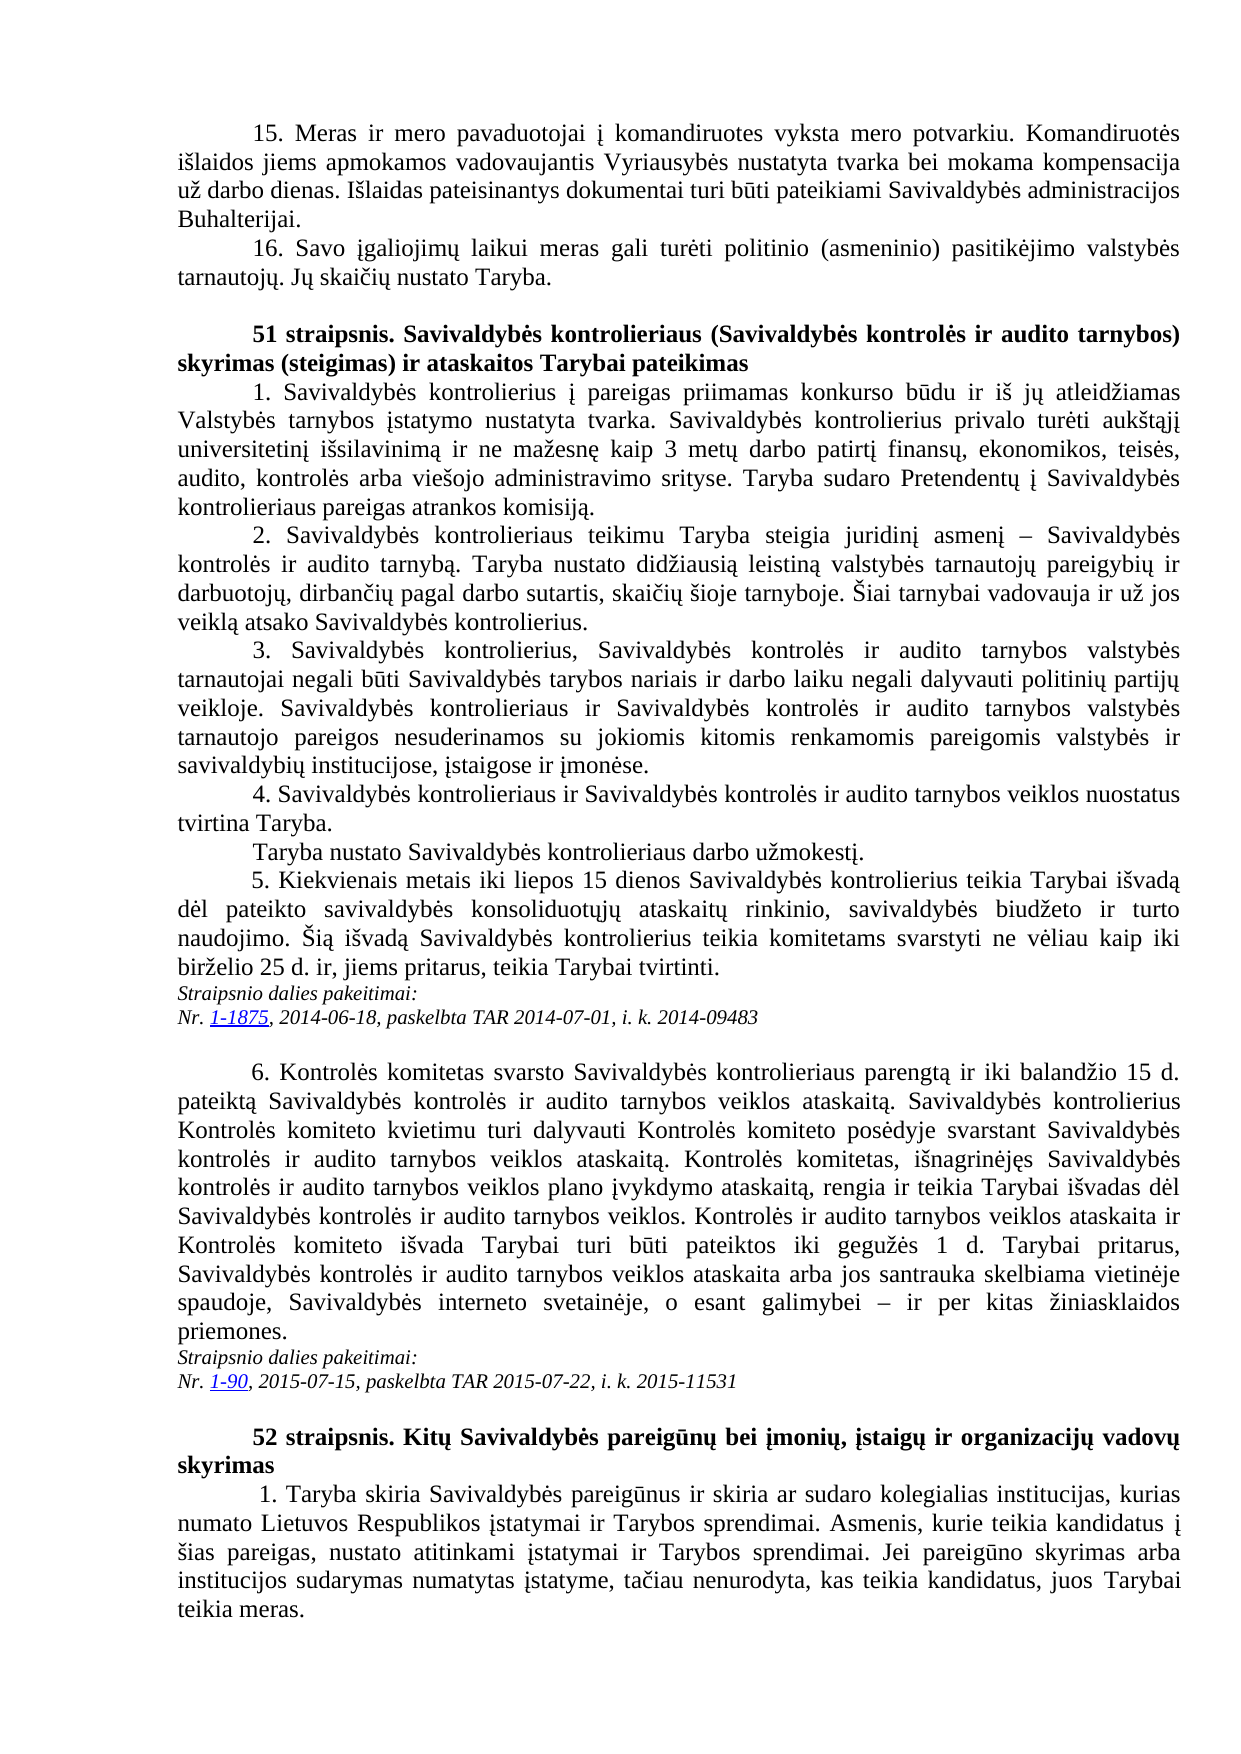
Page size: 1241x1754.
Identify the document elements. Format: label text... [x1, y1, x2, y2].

text Nr. 1-90, 2015-07-15, paskelbta TAR 2015-07-22, i. k. 2015-11531 [177, 1369, 1181, 1393]
text 1. Savivaldybės kontrolierius į pareigas priimamas konkurso būdu ir iš jų atleidžiamas Valstybės tarnybos įstatymo nustatyta tvarka. Savivaldybės kontrolierius privalo turėti aukštąjį universitetinį išsilavinimą ir ne mažesnę kaip 3 metų darbo patirtį finansų, ekonomikos, teisės, audito, kontrolės arba viešojo administravimo srityse. Taryba sudaro Pretendentų į Savivaldybės kontrolieriaus pareigas atrankos komisiją. [177, 377, 1181, 521]
text 51 straipsnis. Savivaldybės kontrolieriaus (Savivaldybės kontrolės ir audito tarnybos) skyrimas (steigimas) ir ataskaitos Tarybai pateikimas [177, 319, 1181, 377]
text 5. Kiekvienais metais iki liepos 15 dienos Savivaldybės kontrolierius teikia Tarybai išvadą dėl pateikto savivaldybės konsoliduotųjų ataskaitų rinkinio, savivaldybės biudžeto ir turto naudojimo. Šią išvadą Savivaldybės kontrolierius teikia komitetams svarstyti ne vėliau kaip iki birželio 25 d. ir, jiems pritarus, teikia Tarybai tvirtinti. [177, 866, 1181, 981]
text Taryba nustato Savivaldybės kontrolieriaus darbo užmokestį. [177, 837, 1181, 866]
text 6. Kontrolės komitetas svarsto Savivaldybės kontrolieriaus parengtą ir iki balandžio 15 d. pateiktą Savivaldybės kontrolės ir audito tarnybos veiklos ataskaitą. Savivaldybės kontrolierius Kontrolės komiteto kvietimu turi dalyvauti Kontrolės komiteto posėdyje svarstant Savivaldybės kontrolės ir audito tarnybos veiklos ataskaitą. Kontrolės komitetas, išnagrinėjęs Savivaldybės kontrolės ir audito tarnybos veiklos plano įvykdymo ataskaitą, rengia ir teikia Tarybai išvadas dėl Savivaldybės kontrolės ir audito tarnybos veiklos. Kontrolės ir audito tarnybos veiklos ataskaita ir Kontrolės komiteto išvada Tarybai turi būti pateiktos iki gegužės 1 d. Tarybai pritarus, Savivaldybės kontrolės ir audito tarnybos veiklos ataskaita arba jos santrauka skelbiama vietinėje spaudoje, Savivaldybės interneto svetainėje, o esant galimybei – ir per kitas žiniasklaidos priemones. [177, 1057, 1181, 1345]
text Straipsnio dalies pakeitimai: [177, 981, 1181, 1005]
text 52 straipsnis. Kitų Savivaldybės pareigūnų bei įmonių, įstaigų ir organizacijų vadovų skyrimas [177, 1422, 1181, 1479]
text 1. Taryba skiria Savivaldybės pareigūnus ir skiria ar sudaro kolegialias institucijas, kurias numato Lietuvos Respublikos įstatymai ir Tarybos sprendimai. Asmenis, kurie teikia kandidatus į šias pareigas, nustato atitinkami įstatymai ir Tarybos sprendimai. Jei pareigūno skyrimas arba institucijos sudarymas numatytas įstatyme, tačiau nenurodyta, kas teikia kandidatus, juos Tarybai teikia meras. [177, 1479, 1181, 1623]
text 16. Savo įgaliojimų laikui meras gali turėti politinio (asmeninio) pasitikėjimo valstybės tarnautojų. Jų skaičių nustato Taryba. [177, 233, 1181, 291]
text 3. Savivaldybės kontrolierius, Savivaldybės kontrolės ir audito tarnybos valstybės tarnautojai negali būti Savivaldybės tarybos nariais ir darbo laiku negali dalyvauti politinių partijų veikloje. Savivaldybės kontrolieriaus ir Savivaldybės kontrolės ir audito tarnybos valstybės tarnautojo pareigos nesuderinamos su jokiomis kitomis renkamomis pareigomis valstybės ir savivaldybių institucijose, įstaigose ir įmonėse. [177, 636, 1181, 779]
text 15. Meras ir mero pavaduotojai į komandiruotes vyksta mero potvarkiu. Komandiruotės išlaidos jiems apmokamos vadovaujantis Vyriausybės nustatyta tvarka bei mokama kompensacija už darbo dienas. Išlaidas pateisinantys dokumentai turi būti pateikiami Savivaldybės administracijos Buhalterijai. [177, 118, 1181, 233]
text 2. Savivaldybės kontrolieriaus teikimu Taryba steigia juridinį asmenį – Savivaldybės kontrolės ir audito tarnybą. Taryba nustato didžiausią leistiną valstybės tarnautojų pareigybių ir darbuotojų, dirbančių pagal darbo sutartis, skaičių šioje tarnyboje. Šiai tarnybai vadovauja ir už jos veiklą atsako Savivaldybės kontrolierius. [177, 521, 1181, 636]
text Nr. 1-1875, 2014-06-18, paskelbta TAR 2014-07-01, i. k. 2014-09483 [177, 1005, 1181, 1029]
text Straipsnio dalies pakeitimai: [177, 1345, 1181, 1369]
text 4. Savivaldybės kontrolieriaus ir Savivaldybės kontrolės ir audito tarnybos veiklos nuostatus tvirtina Taryba. [177, 779, 1181, 837]
